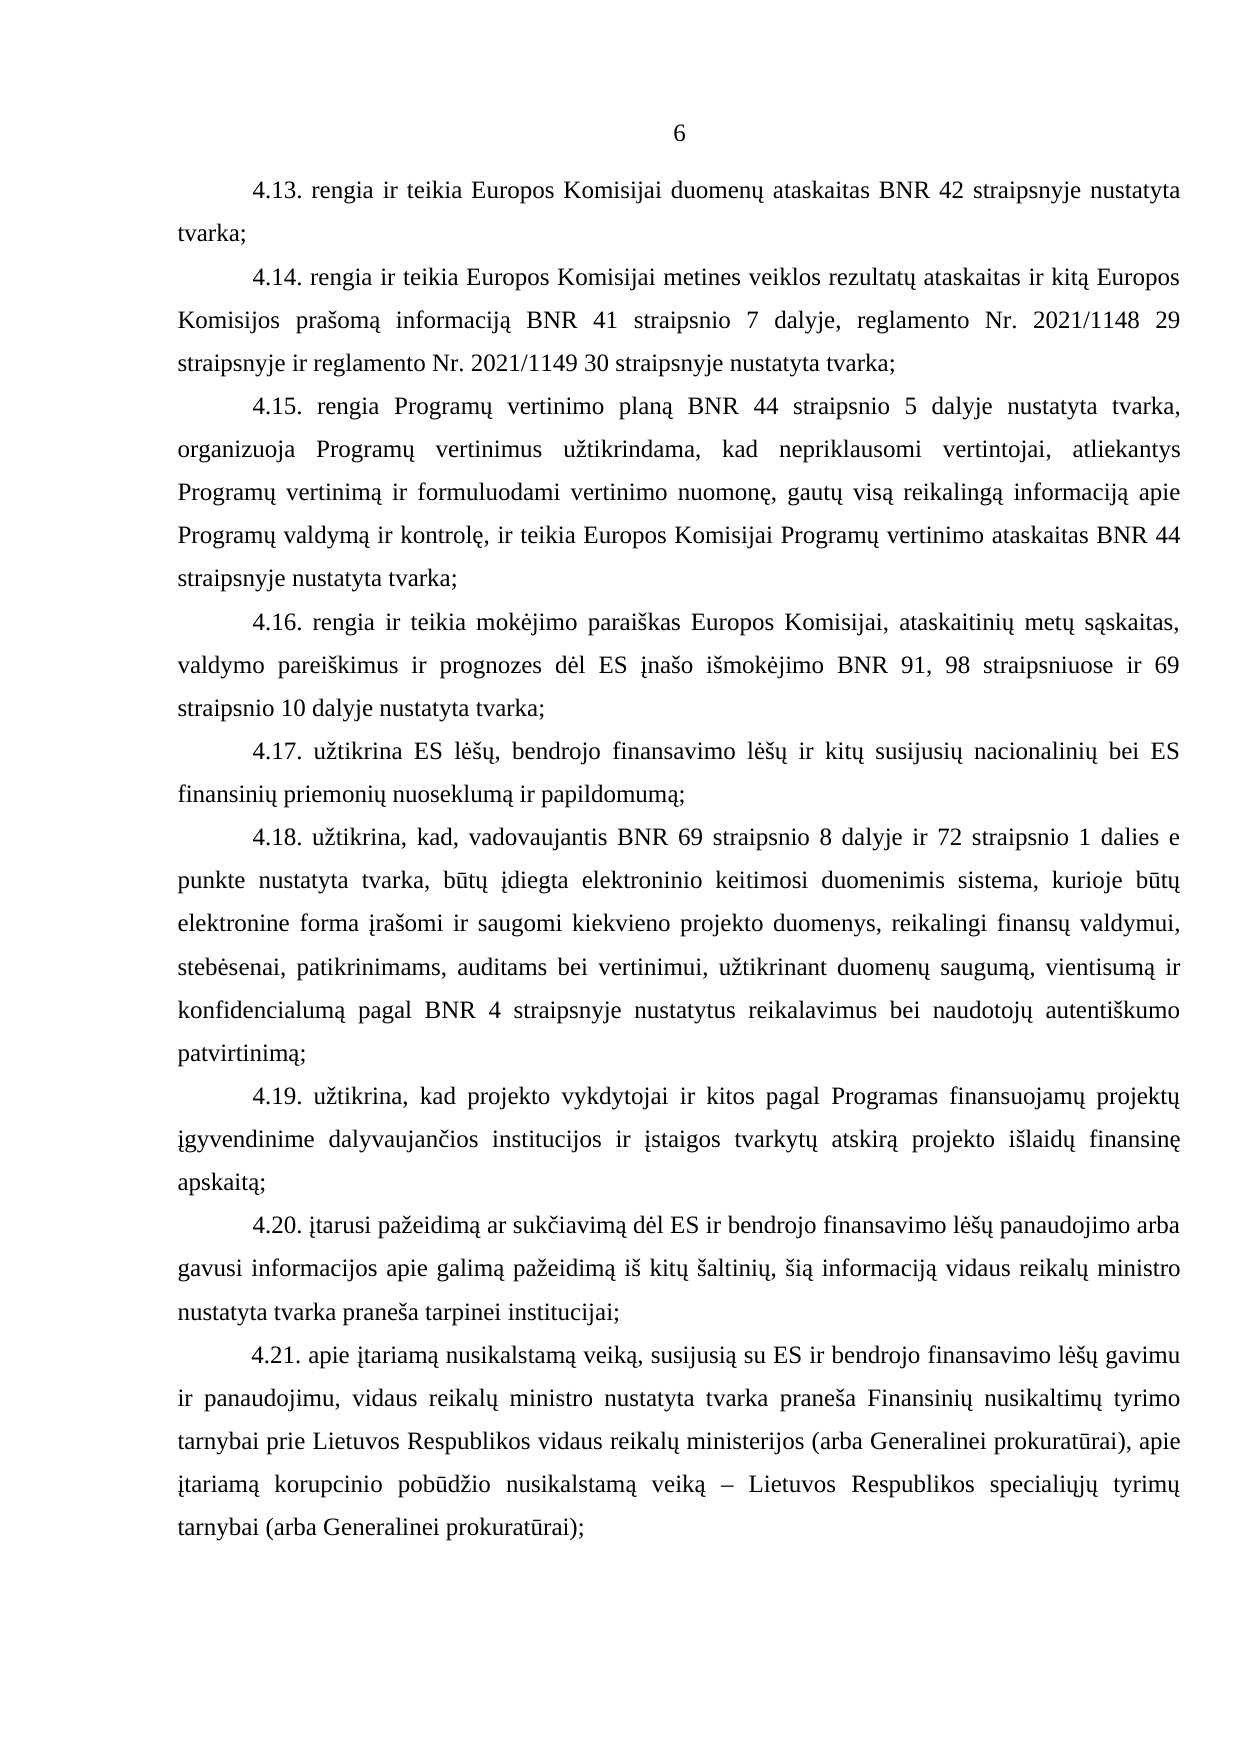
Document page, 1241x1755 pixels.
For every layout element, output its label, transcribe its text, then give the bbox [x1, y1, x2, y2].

text 4.16. rengia ir teikia mokėjimo paraiškas Europos Komisijai, ataskaitinių metų sąskaitas, valdymo pareiškimus ir prognozes dėl ES įnašo išmokėjimo BNR 91, 98 straipsniuose ir 69 straipsnio 10 dalyje nustatyta tvarka; [177, 607, 1181, 722]
text 4.19. užtikrina, kad projekto vykdytojai ir kitos pagal Programas finansuojamų projektų įgyvendinime dalyvaujančios institucijos ir įstaigos tvarkytų atskirą projekto išlaidų finansinę apskaitą; [177, 1081, 1181, 1196]
text 4.18. užtikrina, kad, vadovaujantis BNR 69 straipsnio 8 dalyje ir 72 straipsnio 1 dalies e punkte nustatyta tvarka, būtų įdiegta elektroninio keitimosi duomenimis sistema, kurioje būtų elektronine forma įrašomi ir saugomi kiekvieno projekto duomenys, reikalingi finansų valdymui, stebėsenai, patikrinimams, auditams bei vertinimui, užtikrinant duomenų saugumą, vientisumą ir konfidencialumą pagal BNR 4 straipsnyje nustatytus reikalavimus bei naudotojų autentiškumo patvirtinimą; [177, 822, 1181, 1067]
text 4.20. įtarusi pažeidimą ar sukčiavimą dėl ES ir bendrojo finansavimo lėšų panaudojimo arba gavusi informacijos apie galimą pažeidimą iš kitų šaltinių, šią informaciją vidaus reikalų ministro nustatyta tvarka praneša tarpinei institucijai; [177, 1210, 1181, 1325]
text 4.15. rengia Programų vertinimo planą BNR 44 straipsnio 5 dalyje nustatyta tvarka, organizuoja Programų vertinimus užtikrindama, kad nepriklausomi vertintojai, atliekantys Programų vertinimą ir formuluodami vertinimo nuomonę, gautų visą reikalingą informaciją apie Programų valdymą ir kontrolę, ir teikia Europos Komisijai Programų vertinimo ataskaitas BNR 44 straipsnyje nustatyta tvarka; [177, 391, 1181, 592]
text 4.13. rengia ir teikia Europos Komisijai duomenų ataskaitas BNR 42 straipsnyje nustatyta tvarka; [177, 175, 1181, 247]
text 4.14. rengia ir teikia Europos Komisijai metines veiklos rezultatų ataskaitas ir kitą Europos Komisijos prašomą informaciją BNR 41 straipsnio 7 dalyje, reglamento Nr. 2021/1148 29 straipsnyje ir reglamento Nr. 2021/1149 30 straipsnyje nustatyta tvarka; [177, 262, 1181, 377]
text 4.17. užtikrina ES lėšų, bendrojo finansavimo lėšų ir kitų susijusių nacionalinių bei ES finansinių priemonių nuoseklumą ir papildomumą; [177, 736, 1181, 808]
text 4.21. apie įtariamą nusikalstamą veiką, susijusią su ES ir bendrojo finansavimo lėšų gavimu ir panaudojimu, vidaus reikalų ministro nustatyta tvarka praneša Finansinių nusikaltimų tyrimo tarnybai prie Lietuvos Respublikos vidaus reikalų ministerijos (arba Generalinei prokuratūrai), apie įtariamą korupcinio pobūdžio nusikalstamą veiką – Lietuvos Respublikos specialiųjų tyrimų tarnybai (arba Generalinei prokuratūrai); [177, 1340, 1181, 1541]
